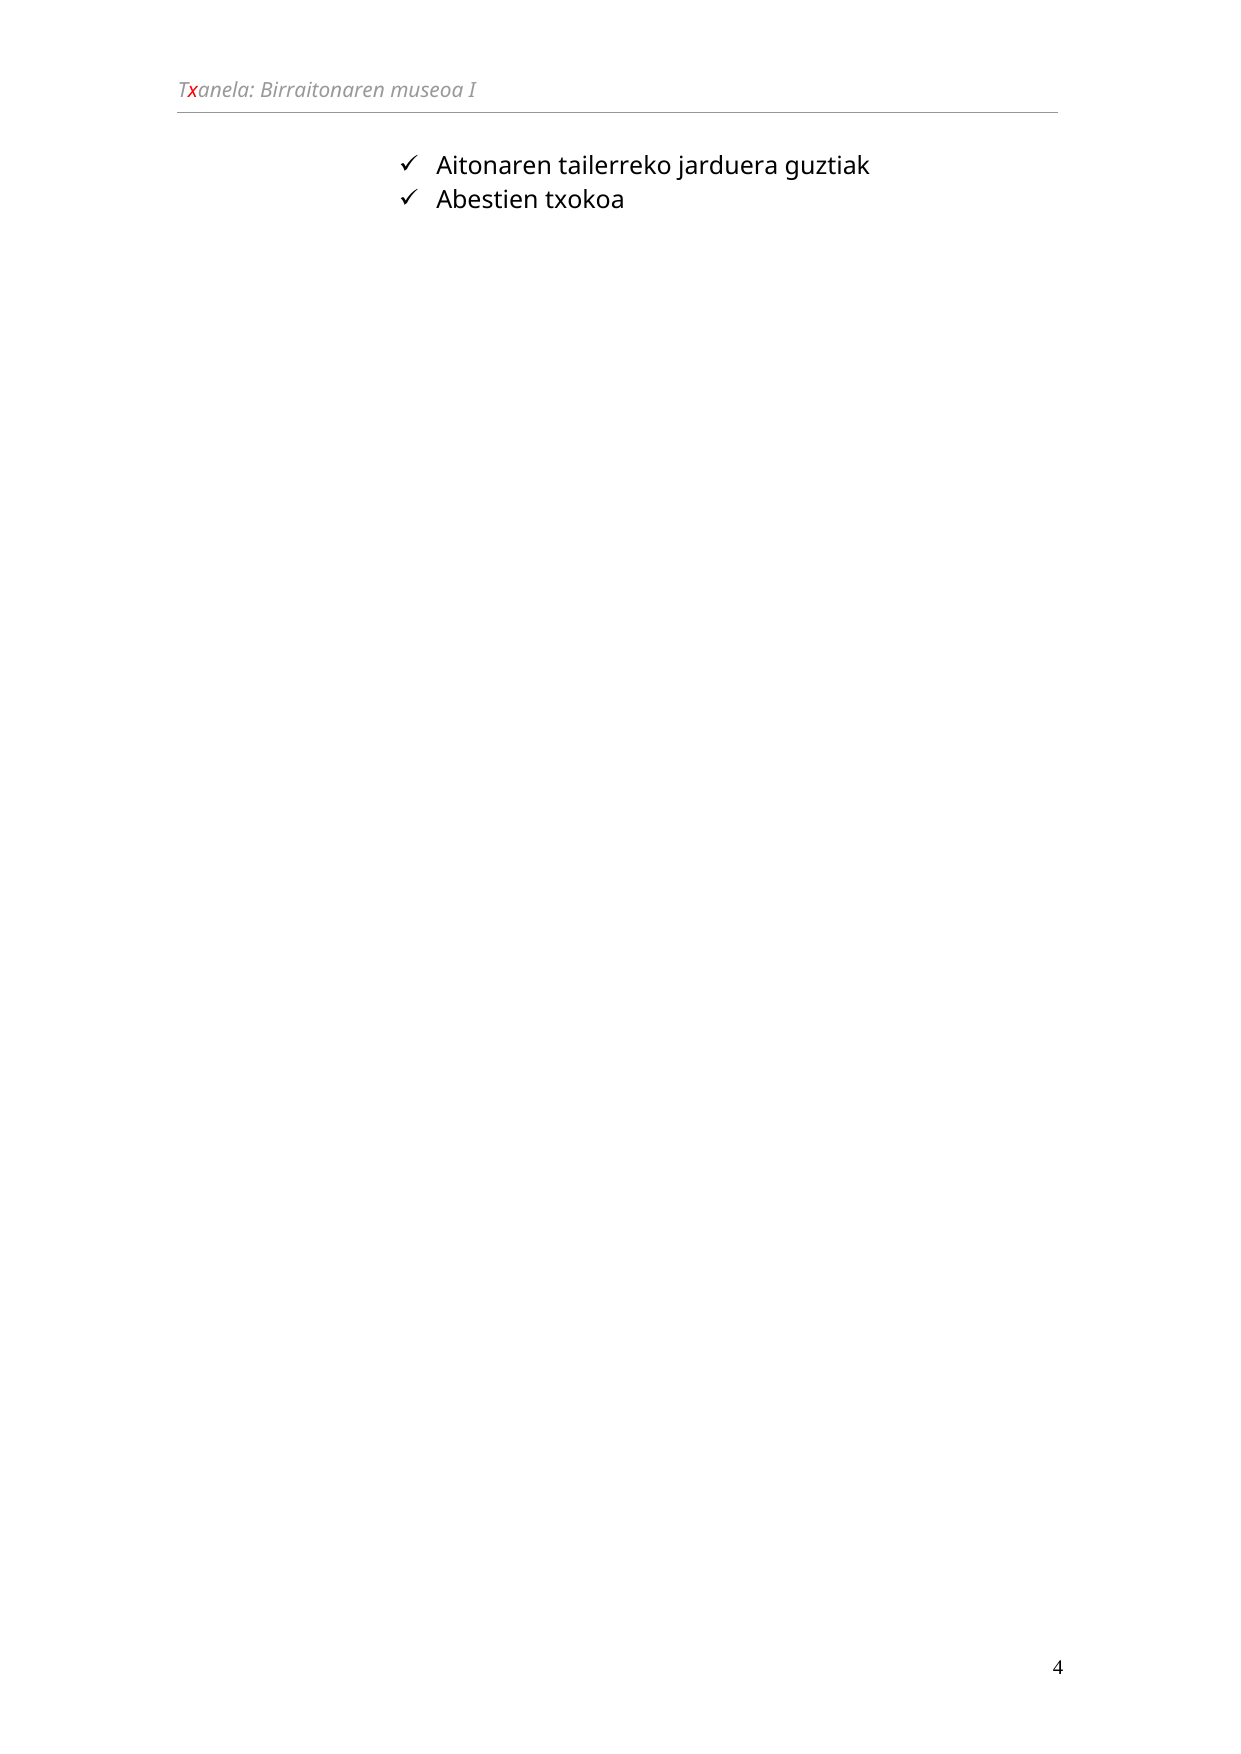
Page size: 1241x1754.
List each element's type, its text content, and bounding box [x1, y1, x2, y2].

list Abestien txokoa [398, 182, 1063, 216]
list Aitonaren tailerreko jarduera guztiak [398, 148, 1063, 182]
